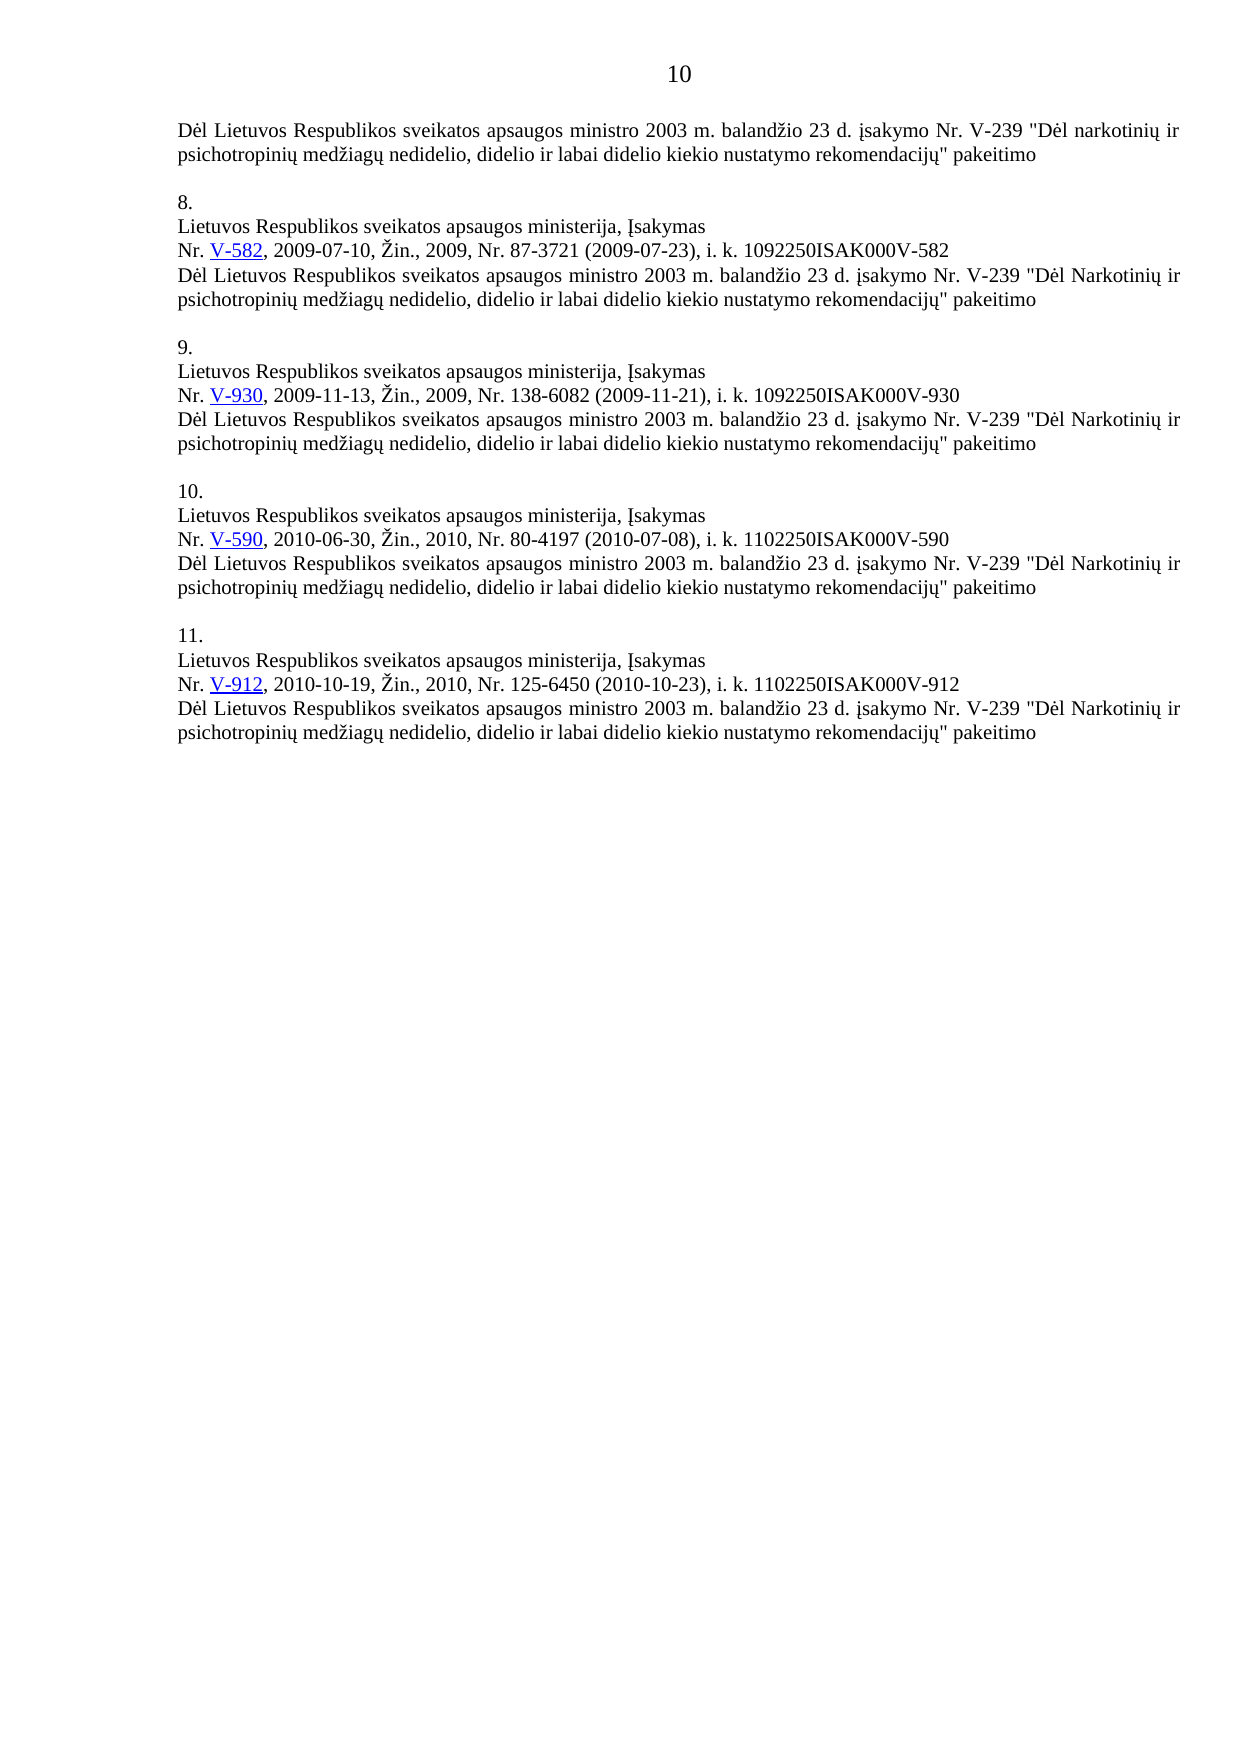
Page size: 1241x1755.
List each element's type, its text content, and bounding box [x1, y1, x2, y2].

text Dėl Lietuvos Respublikos sveikatos apsaugos ministro 2003 m. balandžio 23 d. įsakymo Nr. V-239 "Dėl Narkotinių ir psichotropinių medžiagų nedidelio, didelio ir labai didelio kiekio nustatymo rekomendacijų" pakeitimo [177, 696, 1181, 744]
text Dėl Lietuvos Respublikos sveikatos apsaugos ministro 2003 m. balandžio 23 d. įsakymo Nr. V-239 "Dėl Narkotinių ir psichotropinių medžiagų nedidelio, didelio ir labai didelio kiekio nustatymo rekomendacijų" pakeitimo [177, 407, 1181, 455]
text 8. [177, 190, 1181, 214]
text Lietuvos Respublikos sveikatos apsaugos ministerija, Įsakymas [177, 359, 1181, 383]
text Nr. V-590, 2010-06-30, Žin., 2010, Nr. 80-4197 (2010-07-08), i. k. 1102250ISAK000V-590 [177, 527, 1181, 551]
text 10. [177, 479, 1181, 503]
text Lietuvos Respublikos sveikatos apsaugos ministerija, Įsakymas [177, 647, 1181, 672]
text Lietuvos Respublikos sveikatos apsaugos ministerija, Įsakymas [177, 214, 1181, 238]
text Dėl Lietuvos Respublikos sveikatos apsaugos ministro 2003 m. balandžio 23 d. įsakymo Nr. V-239 "Dėl narkotinių ir psichotropinių medžiagų nedidelio, didelio ir labai didelio kiekio nustatymo rekomendacijų" pakeitimo [177, 118, 1181, 166]
text Nr. V-930, 2009-11-13, Žin., 2009, Nr. 138-6082 (2009-11-21), i. k. 1092250ISAK000V-930 [177, 383, 1181, 407]
text Nr. V-912, 2010-10-19, Žin., 2010, Nr. 125-6450 (2010-10-23), i. k. 1102250ISAK000V-912 [177, 672, 1181, 696]
text 11. [177, 623, 1181, 647]
text Lietuvos Respublikos sveikatos apsaugos ministerija, Įsakymas [177, 503, 1181, 527]
text Nr. V-582, 2009-07-10, Žin., 2009, Nr. 87-3721 (2009-07-23), i. k. 1092250ISAK000V-582 [177, 238, 1181, 262]
text Dėl Lietuvos Respublikos sveikatos apsaugos ministro 2003 m. balandžio 23 d. įsakymo Nr. V-239 "Dėl Narkotinių ir psichotropinių medžiagų nedidelio, didelio ir labai didelio kiekio nustatymo rekomendacijų" pakeitimo [177, 551, 1181, 599]
text 9. [177, 335, 1181, 359]
text Dėl Lietuvos Respublikos sveikatos apsaugos ministro 2003 m. balandžio 23 d. įsakymo Nr. V-239 "Dėl Narkotinių ir psichotropinių medžiagų nedidelio, didelio ir labai didelio kiekio nustatymo rekomendacijų" pakeitimo [177, 262, 1181, 311]
